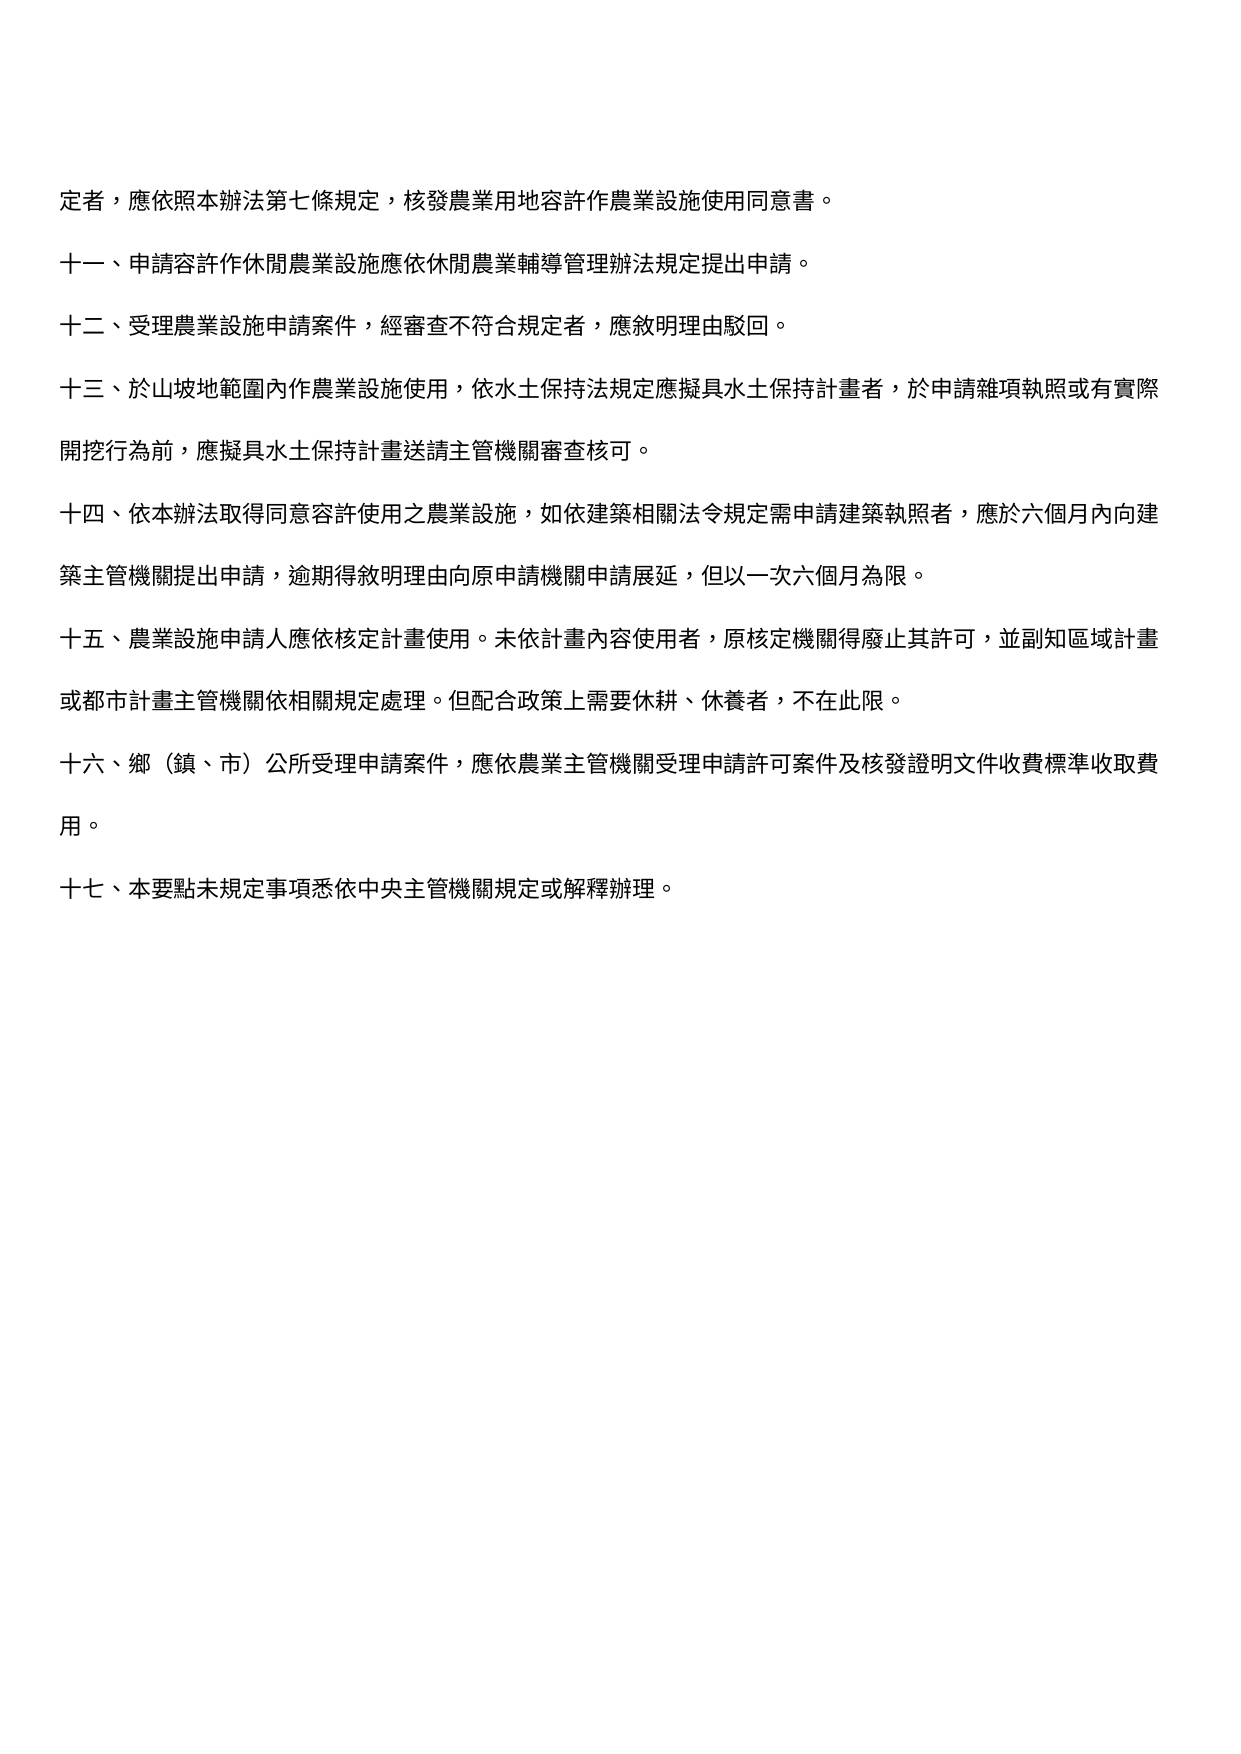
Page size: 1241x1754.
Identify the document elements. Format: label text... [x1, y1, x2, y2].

text 一、依據農業用地容許作農業設施使用審查辦法（以下簡稱本辦法）第二十五條規訂定之。 二、申請農業用地容許作農業設施使用適用範圍，應符合本辦法第二條規定。 三、申請農業用地容許作農業設施使用，應檢附下列文件三份，向土地所在之鄉（鎮、市）公所提出申請： （一）申請書。 （二）經營計畫書。 （三）最近一個月內土地登記謄本及地籍圖謄本。 （四）設施配置圖，其比例尺不得小於五百分之一。 （五）位置略圖。 （六）土地使用權同意書。但申請人為土地所有權人者免附。 （七）其他主管機關規定之文件。 四、申請容許作農作產銷設施使用，申請人應擬定經營計畫書，並敘明下列事項，經營計畫變更時亦同： （一）設施名稱。 （二）設置目的。 （三）生產計畫。 （四）興建設施之基地地號及興建面積。 （五）現耕農業用地及經營概況。 （六）現有農機具名稱及其數量。 （七）設施建造方式。 （八）引用水之來源及廢、污水處理計畫。 （九）對周邊農業環境之影響。 （十）農業事業廢棄物處理及再利用計畫。 五、農作產銷設施其審查程序及核定權限，依下列規定辦理： （一）申請面積未滿三百三十平方公尺者，授權由鄉（鎮、市）公所審查核定。 （二）申請面積在三百三十平方公尺以上者；或申請區位屬原住民保留地、山坡地保育區、森林區、風景區、水質水源水量保護區、水庫集水區及國家公園區者，鄉（鎮、市）公所於完成書面審查後，層送本府核定。 （三）都市計畫農業區、保護區者，鄉（鎮、市）公所於完成書面審查後，層送本府審查核定。 六、申請容許作林業設施使用，申請人應擬定經營計畫書，並敘明下列事項，經營計畫變更時亦同： （一）設施名稱。 （二）設置目的。 （三）生產計畫。 （四）興建設施之基地地號及興建面積。 （五）現耕林業用地及經營概況。 （六）設施建造方式及使用期程。 （七）對周邊農業環境之影響。 （八）農業事業廢棄物處理及再利用計畫。 前項申請林業設施容許使用，鄉（鎮、市）公所於完成書面審查後，層送本府核定。 七、申請容許作水產養殖或運銷設施使用，申請人應擬定經營計畫書，並敘明下列事項，經營計畫變更時亦同： （一）設施名稱。 （二）設置目的。 （三）養殖種類及數量。 （四）鄰接區域現況分析。 （五）興建設施之基地地號及興建面積。 （六）設施建造方式。 （七）引用水之來源及廢、污水處理計畫。 （八）對周邊農業環境之影響。 （九）農業事業廢棄物處理及再利用計畫。 八、水產養殖運銷設施其審查程序及核定權限，依下列規定辦理： （一）養殖池： 1一般農業區每農戶申請容許養殖池面積合併計算未滿五千平方公尺者，授權由鄉（鎮、市）公所審查核定。 2一般農業區每農戶申請容許養殖池面積合併計算在五千平方公尺以上者，鄉（鎮、市）公所於完成書面審查後，層送本府核定。 3特定農業區作室內循環水養殖設施；或申請容許養殖池位於山坡地保育區、特定專用區、風景區者，鄉（鎮、市）公所於完成書面審查後，層送本府核定。 （二）水產運銷設施 鄉（鎮、市）公所於完成書面審查後，層送本府核定。 九、申請容許作畜牧設施使用，申請人應擬定經營計畫書，並敘明下列事項，經營計畫變更時亦同： （一）設施名稱。 （二）設置目的。 （三）生產計畫。 （四）興建設施之基地地號及興建面積。 （五）設施建造方式。 （六）引用水之來源及廢、污水處理計畫。 （七）對周邊農業環境之影響。 （八）農業事業廢棄物之處理及再利用計畫。 前項申請容許作畜牧設施使用，鄉（鎮、市）公所完成書面審查後層送本府核定。 十、申請農業用地容許作農業設施使用經授權由鄉（鎮、市）公所審查核定者，鄉（鎮、市）公所審查符合規定者，應依照本辦法第七條規定，核發農業用地容許作農業設施使用同意書。 十一、申請容許作休閒農業設施應依休閒農業輔導管理辦法規定提出申請。 十二、受理農業設施申請案件，經審查不符合規定者，應敘明理由駁回。 十三、於山坡地範圍內作農業設施使用，依水土保持法規定應擬具水土保持計畫者，於申請雜項執照或有實際開挖行為前，應擬具水土保持計畫送請主管機關審查核可。 十四、依本辦法取得同意容許使用之農業設施，如依建築相關法令規定需申請建築執照者，應於六個月內向建築主管機關提出申請，逾期得敘明理由向原申請機關申請展延，但以一次六個月為限。 十五、農業設施申請人應依核定計畫使用。未依計畫內容使用者，原核定機關得廢止其許可，並副知區域計畫或都市計畫主管機關依相關規定處理。但配合政策上需要休耕、休養者，不在此限。 十六、鄉（鎮、市）公所受理申請案件，應依農業主管機關受理申請許可案件及核發證明文件收費標準收取費用。 十七、本要點未規定事項悉依中央主管機關規定或解釋辦理。 [59, 158, 1181, 908]
